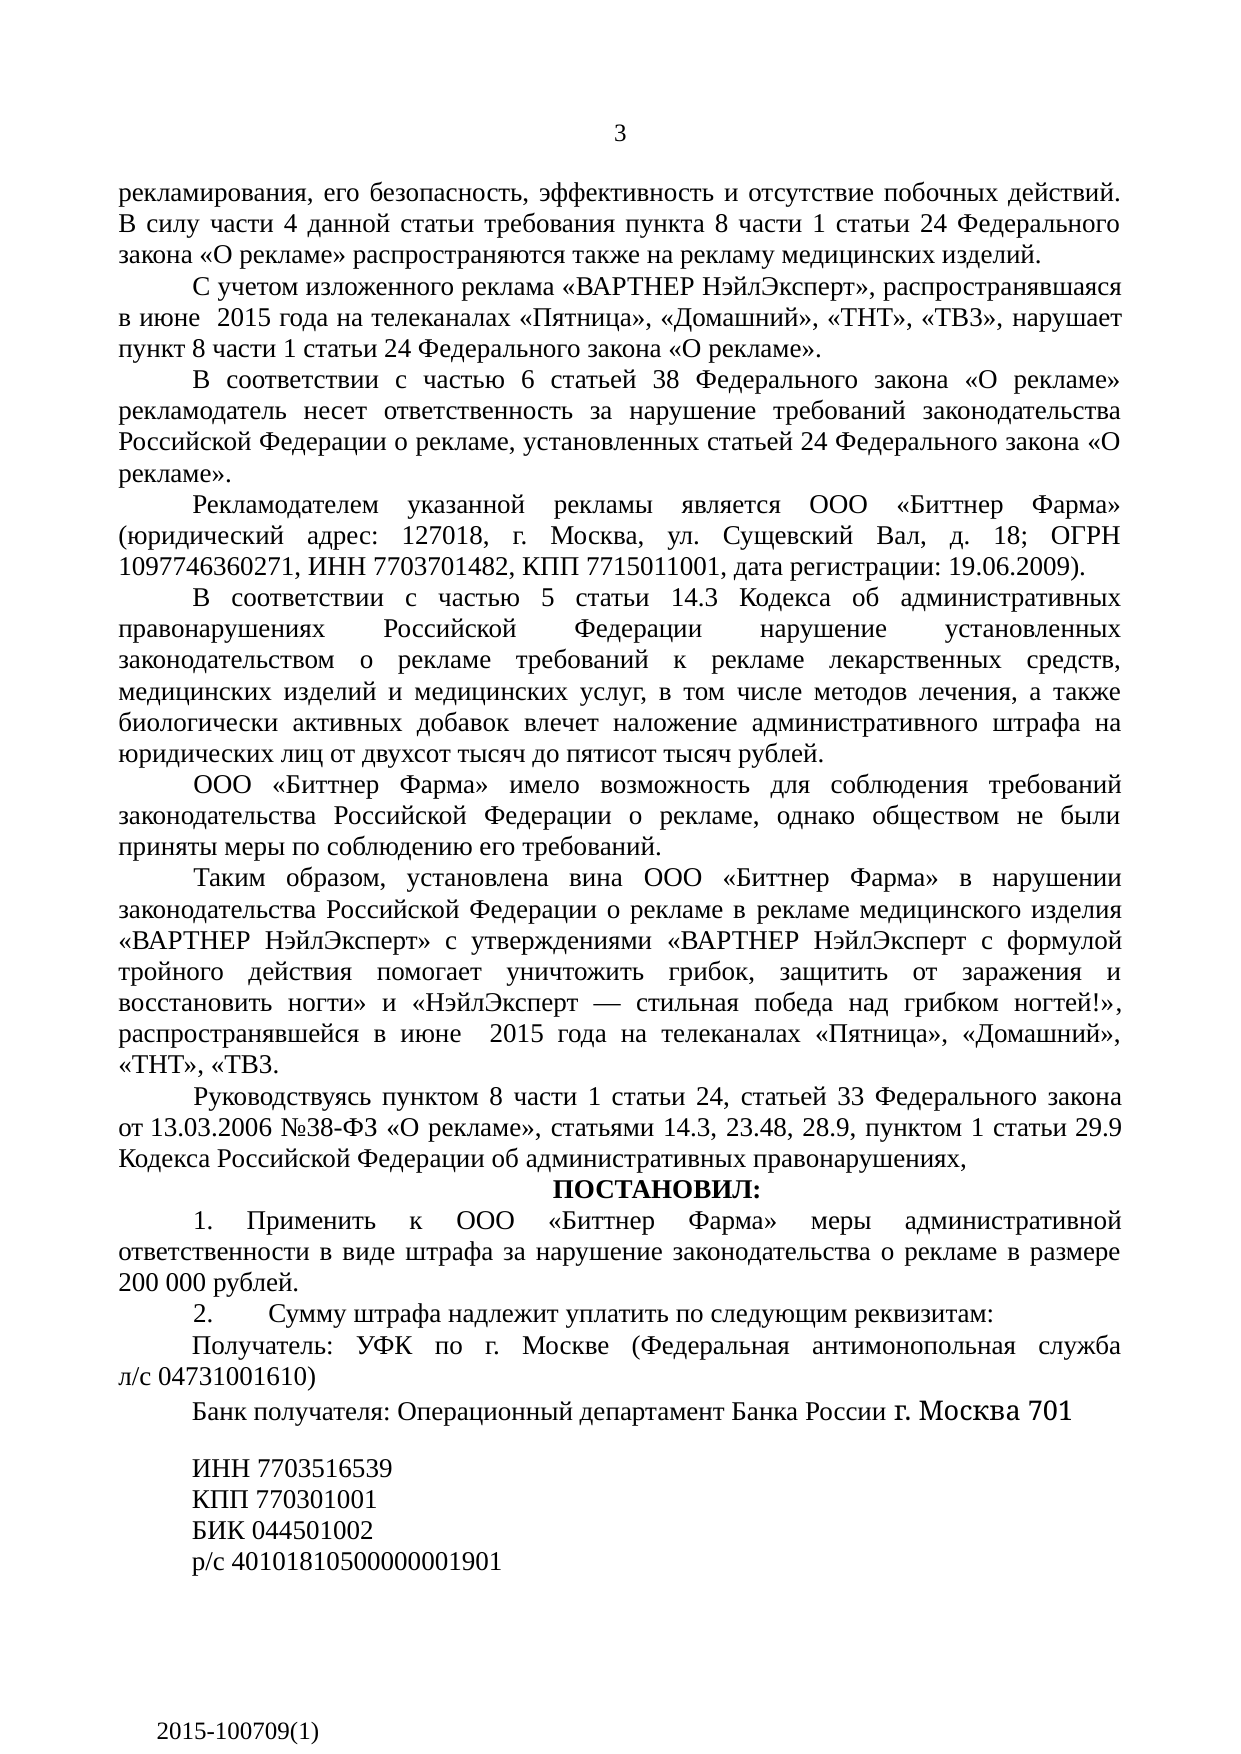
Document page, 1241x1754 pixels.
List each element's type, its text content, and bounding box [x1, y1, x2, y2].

text С учетом изложенного реклама «ВАРТНЕР НэйлЭксперт», распространявшаяся в июне 2015 года на телеканалах «Пятница», «Домашний», «ТНТ», «ТВ3», нарушает пункт 8 части 1 статьи 24 Федерального закона «О рекламе». [118, 270, 1122, 363]
text рекламирования, его безопасность, эффективность и отсутствие побочных действий. В силу части 4 данной статьи требования пункта 8 части 1 статьи 24 Федерального закона «О рекламе» распространяются также на рекламу медицинских изделий. [118, 176, 1122, 270]
list Сумму штрафа надлежит уплатить по следующим реквизитам: [118, 1298, 1122, 1329]
text Таким образом, установлена вина ООО «Биттнер Фарма» в нарушении законодательства Российской Федерации о рекламе в рекламе медицинского изделия «ВАРТНЕР НэйлЭксперт» с утверждениями «ВАРТНЕР НэйлЭксперт с формулой тройного действия помогает уничтожить грибок, защитить от заражения и восстановить ногти» и «НэйлЭксперт — стильная победа над грибком ногтей!», распространявшейся в июне 2015 года на телеканалах «Пятница», «Домашний», «ТНТ», «ТВ3. [118, 862, 1122, 1079]
text КПП 770301001 [118, 1483, 1122, 1514]
text Рекламодателем указанной рекламы является ООО «Биттнер Фарма» (юридический адрес: 127018, г. Москва, ул. Сущевский Вал, д. 18; ОГРН 1097746360271, ИНН 7703701482, КПП 7715011001, дата регистрации: 19.06.2009). [118, 488, 1122, 581]
text БИК 044501002 [118, 1514, 1122, 1545]
text В соответствии с частью 6 статьей 38 Федерального закона «О рекламе» рекламодатель несет ответственность за нарушение требований законодательства Российской Федерации о рекламе, установленных статьей 24 Федерального закона «О рекламе». [118, 363, 1122, 488]
text В соответствии с частью 5 статьи 14.3 Кодекса об административных правонарушениях Российской Федерации нарушение установленных законодательством о рекламе требований к рекламе лекарственных средств, медицинских изделий и медицинских услуг, в том числе методов лечения, а также биологически активных добавок влечет наложение административного штрафа на юридических лиц от двухсот тысяч до пятисот тысяч рублей. [118, 581, 1122, 768]
text Банк получателя: Операционный департамент Банка России г. Москва 701 [118, 1391, 1122, 1428]
text ООО «Биттнер Фарма» имело возможность для соблюдения требований законодательства Российской Федерации о рекламе, однако обществом не были приняты меры по соблюдению его требований. [118, 768, 1122, 862]
text 1. Применить к ООО «Биттнер Фарма» меры административной ответственности в виде штрафа за нарушение законодательства о рекламе в размере 200 000 рублей. [118, 1204, 1122, 1298]
text ИНН 7703516539 [118, 1452, 1122, 1483]
text Получатель: УФК по г. Москве (Федеральная антимонопольная служба л/с 04731001610) [118, 1329, 1122, 1391]
text ПОСТАНОВИЛ: [118, 1173, 1122, 1204]
text Руководствуясь пунктом 8 части 1 статьи 24, статьей 33 Федерального закона от 13.03.2006 №38-ФЗ «О рекламе», статьями 14.3, 23.48, 28.9, пунктом 1 статьи 29.9 Кодекса Российской Федерации об административных правонарушениях, [118, 1079, 1122, 1173]
text р/с 40101810500000001901 [118, 1545, 1122, 1577]
